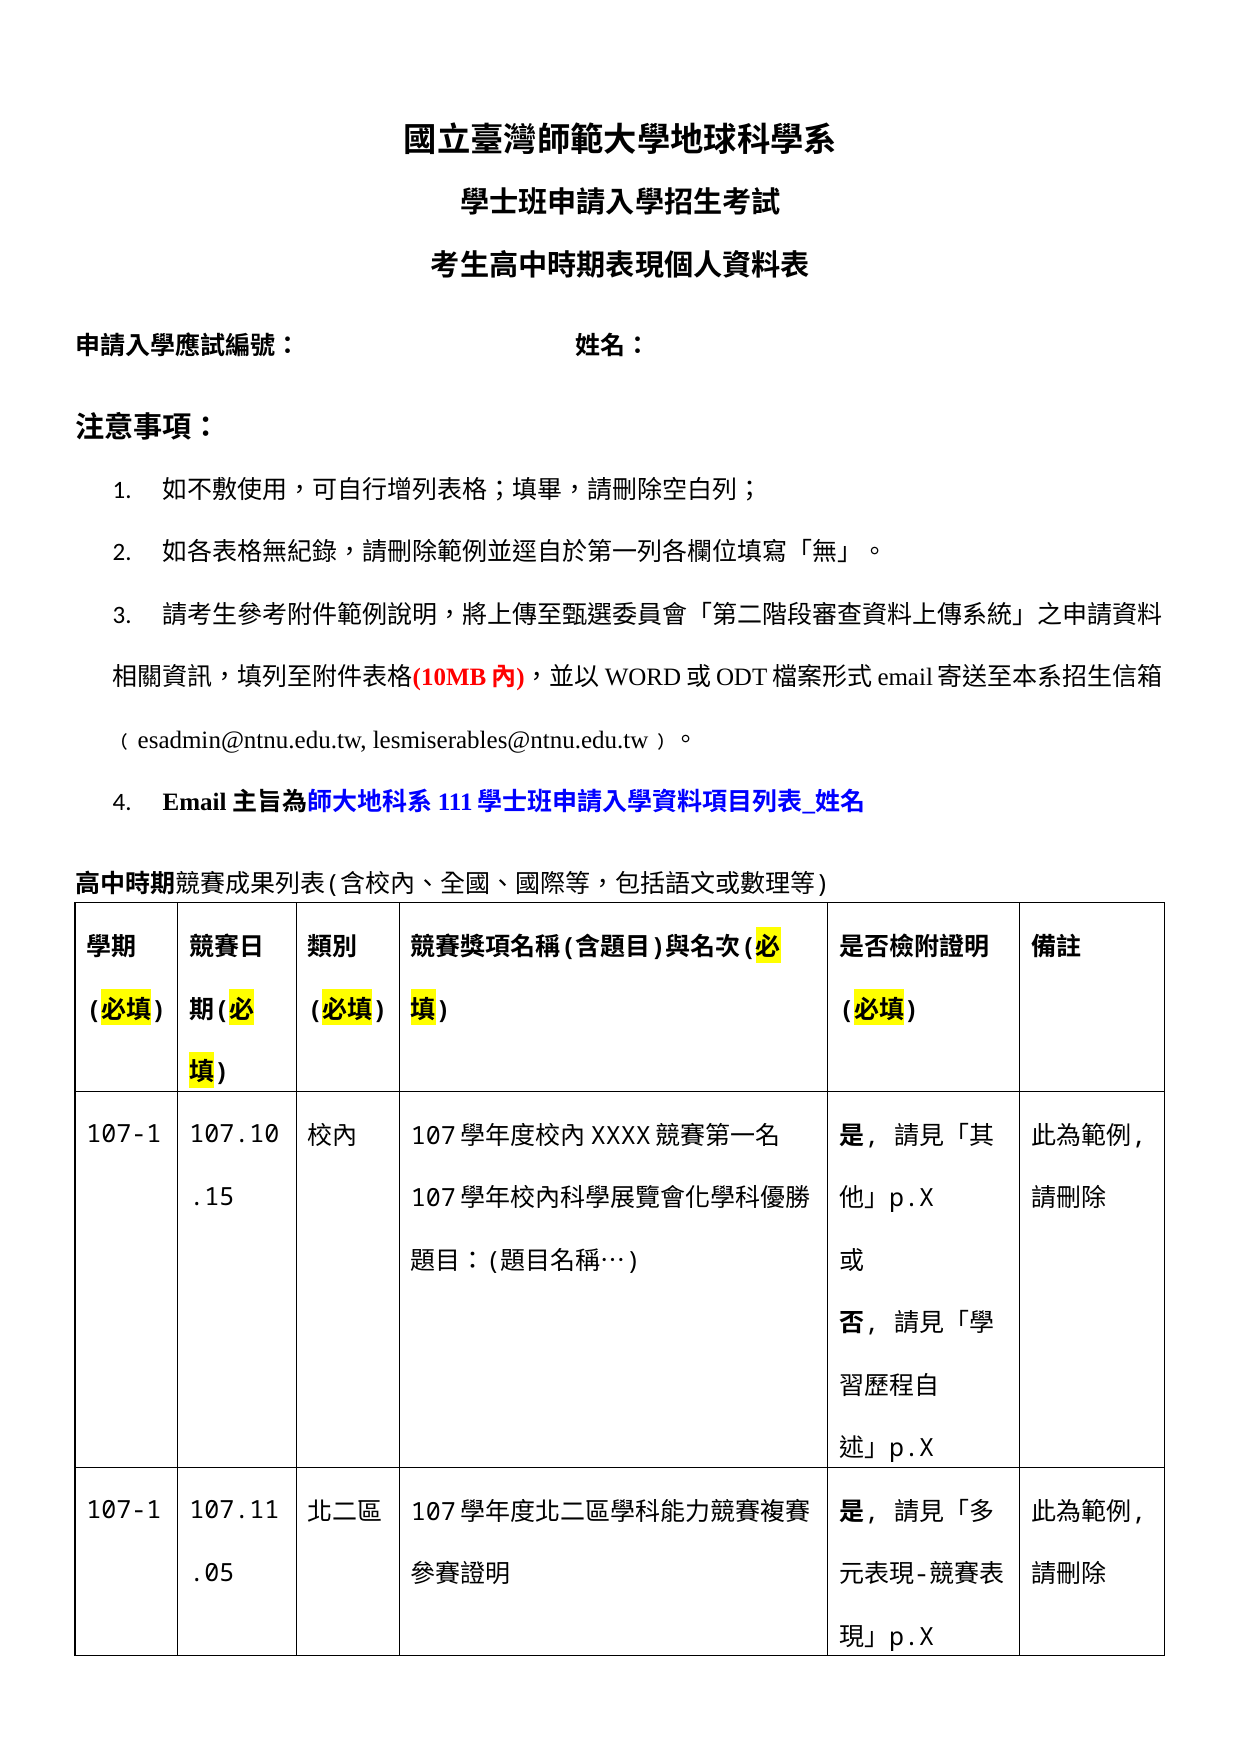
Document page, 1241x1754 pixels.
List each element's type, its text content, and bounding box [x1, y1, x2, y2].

text 申請入學應試編號： 姓名： [75, 302, 1165, 364]
table_cell 是, 請見「其他」p.X 或 否, 請見「學習歷程自述」p.X [828, 1092, 1019, 1467]
list 如不敷使用，可自行增列表格；填畢，請刪除空白列； [112, 446, 1165, 508]
table_cell 107-1 [76, 1092, 177, 1467]
text 考生高中時期表現個人資料表 [75, 221, 1165, 283]
text 學士班申請入學招生考試 [75, 158, 1165, 221]
list 請考生參考附件範例說明，將上傳至甄選委員會「第二階段審查資料上傳系統」之申請資料相關資訊，填列至附件表格(10MB內)，並以WORD或ODT檔案形式email寄送至本系招生信箱﹙esadmin@ntnu.edu.tw, lesmiserables@ntnu.edu.tw﹚。 [112, 571, 1165, 758]
table_header 類別(必填) [297, 903, 399, 1091]
table_cell 此為範例, 請刪除 [1020, 1468, 1164, 1655]
table_cell 是, 請見「多元表現-競賽表現」p.X [828, 1468, 1019, 1655]
table_header 是否檢附證明(必填) [828, 903, 1019, 1091]
table_cell 北二區 [297, 1468, 399, 1655]
table_header 備註 [1020, 903, 1164, 1091]
table_cell 此為範例, 請刪除 [1020, 1092, 1164, 1467]
table_header 競賽日期(必填) [178, 903, 296, 1091]
text 國立臺灣師範大學地球科學系 [75, 96, 1165, 158]
table_cell 校內 [297, 1092, 399, 1467]
table_header 學期(必填) [76, 903, 177, 1091]
table_cell 107學年度北二區學科能力競賽複賽參賽證明 [400, 1468, 827, 1655]
table_cell 107學年度校內XXXX競賽第一名 107學年校內科學展覽會化學科優勝 題目：(題目名稱…) [400, 1092, 827, 1467]
table_header 競賽獎項名稱(含題目)與名次(必填) [400, 903, 827, 1091]
text 高中時期競賽成果列表(含校內、全國、國際等，包括語文或數理等) [75, 839, 1165, 902]
list Email 主旨為師大地科系111學士班申請入學資料項目列表_姓名 [112, 758, 1165, 821]
list 如各表格無紀錄，請刪除範例並逕自於第一列各欄位填寫「無」。 [112, 508, 1165, 571]
text 注意事項： [75, 383, 1165, 446]
table_cell 107.10.15 [178, 1092, 296, 1467]
table_cell 107-1 [76, 1468, 177, 1655]
table_cell 107.11.05 [178, 1468, 296, 1655]
